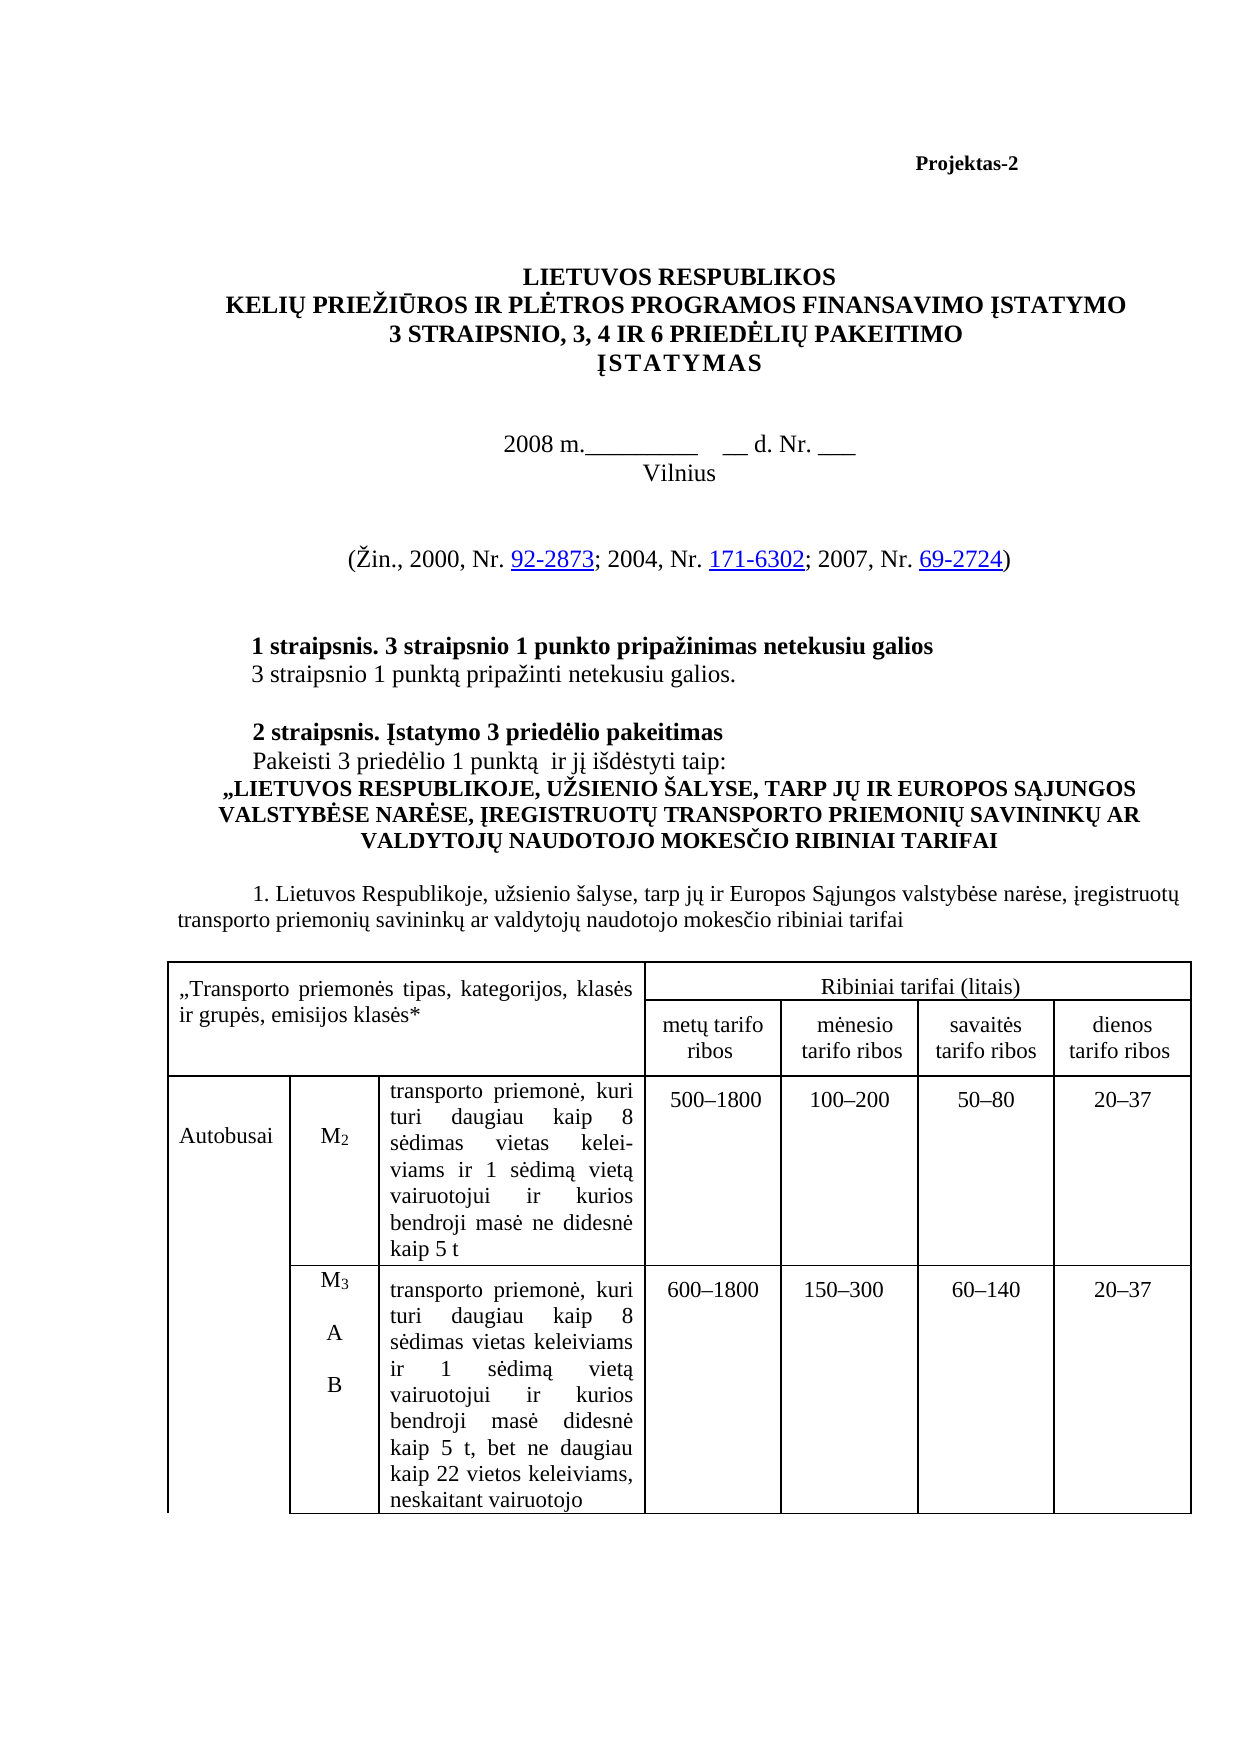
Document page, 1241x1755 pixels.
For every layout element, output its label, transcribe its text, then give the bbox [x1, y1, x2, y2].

text 3 straipsnio, 3, 4 ir 6 priedėlių PAKEITIMO [177, 319, 1181, 348]
text Projektas-2 [148, 147, 1181, 176]
table_cell 50–80 [919, 1077, 1053, 1265]
text 2 straipsnis. Įstatymo 3 priedėlio pakeitimas [177, 717, 1181, 746]
table_cell savaitės tarifo ribos [919, 1001, 1053, 1075]
text Pakeisti 3 priedėlio 1 punktą ir jį išdėstyti taip: [177, 746, 1181, 774]
table_cell 500–1800 [646, 1077, 780, 1265]
table_cell Autobusai [169, 1077, 289, 1513]
table_cell transporto priemonė, kuri turi daugiau kaip 8 sėdimas vietas keleiviams ir 1 sėdimą vietą vairuotojui ir kurios bendroji masė didesnė kaip 5 t, bet ne daugiau kaip 22 vietos keleiviams, neskaitant vairuotojo [380, 1266, 644, 1513]
table_cell 600–1800 [646, 1266, 780, 1513]
table_cell metų tarifo ribos [646, 1001, 780, 1075]
text 1 straipsnis. 3 straipsnio 1 punkto pripažinimas netekusiu galios [177, 631, 1181, 659]
text „LIETUVOS RESPUBLIKOJE, UŽSIENIO ŠALYSE, TARP JŲ IR EUROPOS SĄJUNGOS VALSTYBĖSE NARĖSE, ĮREGISTRUOTŲ TRANSPORTO PRIEMONIŲ SAVININKŲ AR VALDYTOJŲ NAUDOTOJO MOKESČIO RIBINIAI TARIFAI [177, 774, 1181, 854]
table_cell 60–140 [919, 1266, 1053, 1513]
table_cell mėnesio tarifo ribos [782, 1001, 917, 1075]
table_header Ribiniai tarifai (litais) [646, 963, 1190, 999]
table_cell dienos tarifo ribos [1055, 1001, 1190, 1075]
table_cell 20–37 [1055, 1266, 1190, 1513]
table_cell 20–37 [1055, 1077, 1190, 1265]
text KELIŲ priežiūros ir plėtros programos FINANSAVIMO įstatymo [177, 291, 1181, 319]
table_cell M3 A B [291, 1266, 378, 1513]
table_cell 100–200 [782, 1077, 917, 1265]
text 3 straipsnio 1 punktą pripažinti netekusiu galios. [177, 659, 1181, 688]
table_cell M2 [291, 1077, 378, 1265]
table_cell 150–300 [782, 1266, 917, 1513]
text LIETUVOS RESPUBLIKOS [177, 262, 1181, 291]
text 1. Lietuvos Respublikoje, užsienio šalyse, tarp jų ir Europos Sąjungos valstybėse narėse, įregistruotų transporto priemonių savininkų ar valdytojų naudotojo mokesčio ribiniai tarifai [177, 880, 1181, 933]
text ĮSTATYMaS [177, 348, 1181, 377]
text (Žin., 2000, Nr. 92-2873; 2004, Nr. 171-6302; 2007, Nr. 69-2724) [177, 544, 1181, 573]
table_header „Transporto priemonės tipas, kategorijos, klasės ir grupės, emisijos klasės* [169, 963, 644, 1075]
text 2008 m._________ __ d. Nr. ___ Vilnius [177, 429, 1181, 487]
table_cell transporto priemonė, kuri turi daugiau kaip 8 sėdimas vietas kelei-viams ir 1 sėdimą vietą vairuotojui ir kurios bendroji masė ne didesnė kaip 5 t [380, 1077, 644, 1265]
